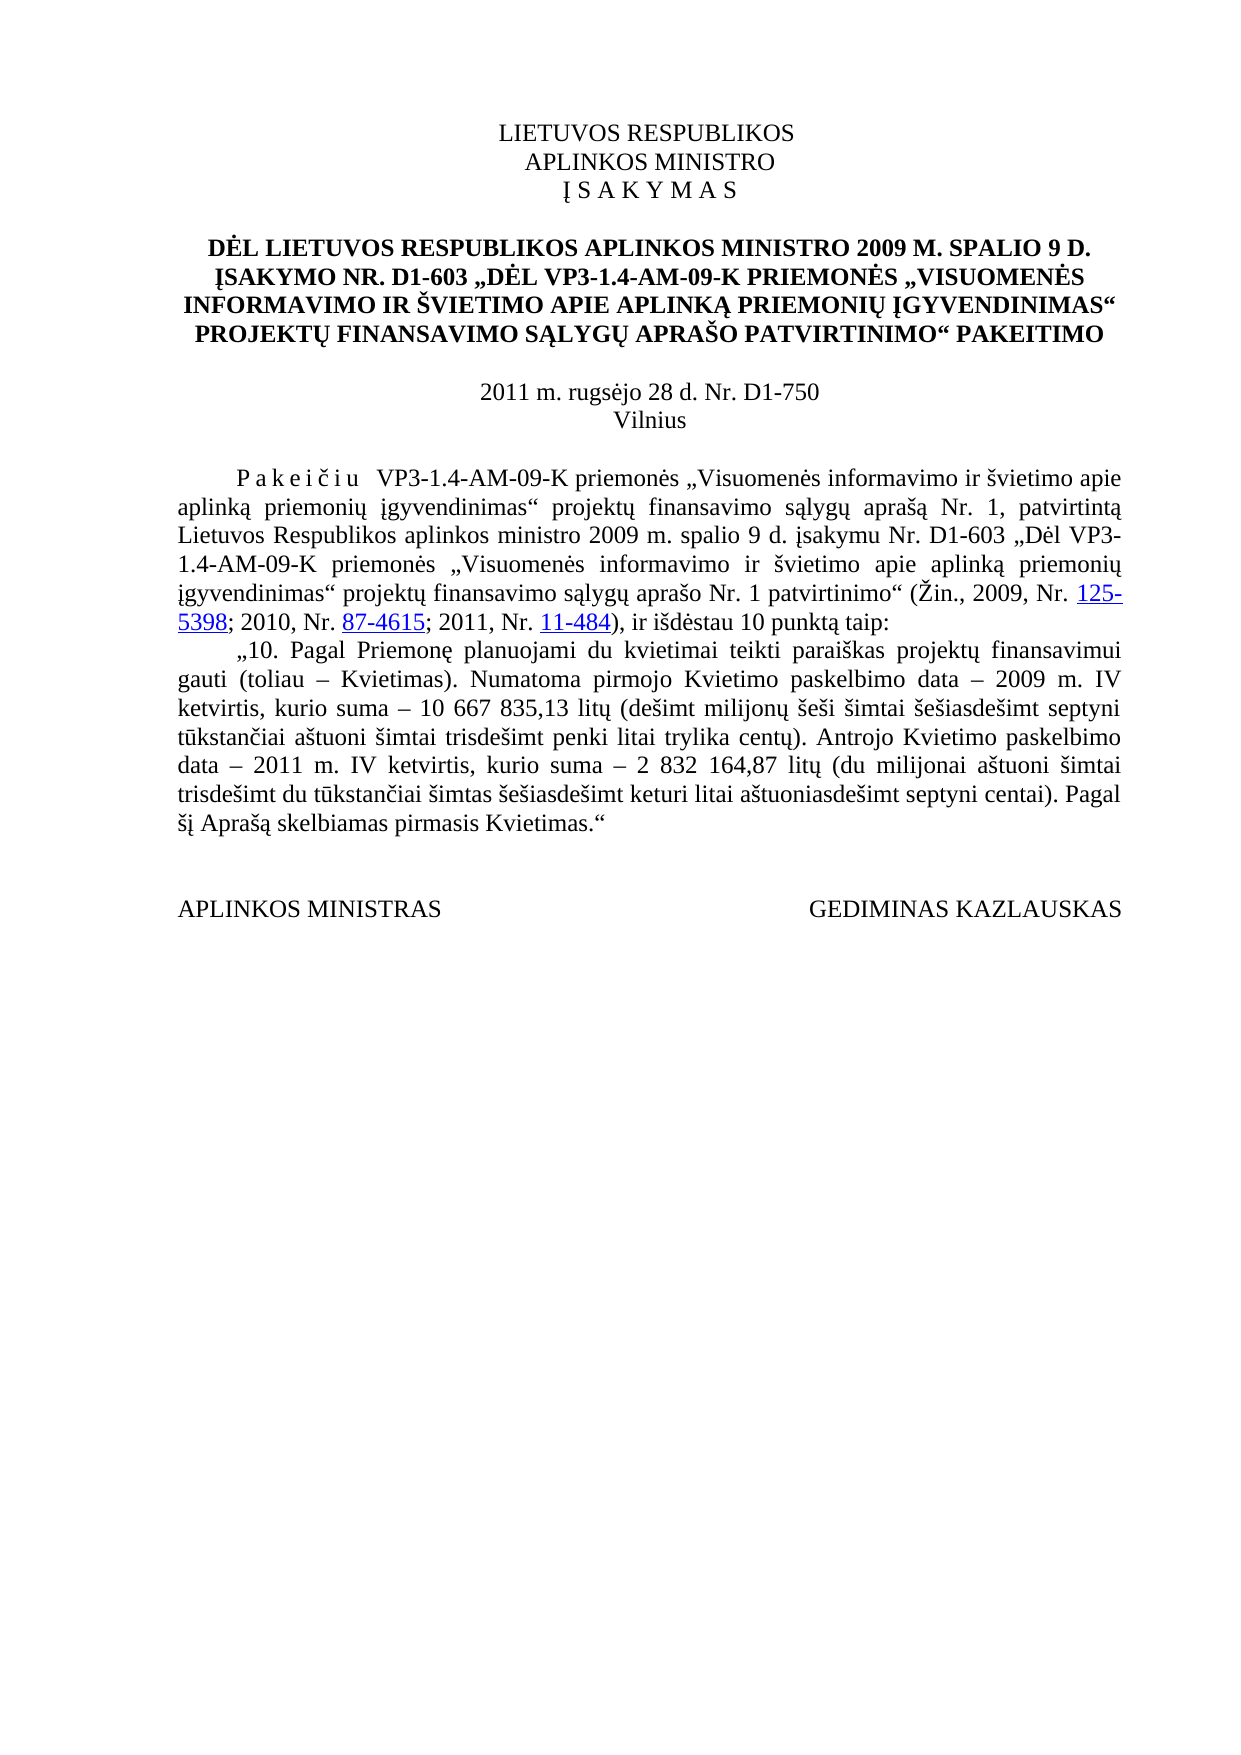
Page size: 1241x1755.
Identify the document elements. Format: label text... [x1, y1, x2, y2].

text „10. Pagal Priemonę planuojami du kvietimai teikti paraiškas projektų finansavimui gauti (toliau – Kvietimas). Numatoma pirmojo Kvietimo paskelbimo data – 2009 m. IV ketvirtis, kurio suma – 10 667 835,13 litų (dešimt milijonų šeši šimtai šešiasdešimt septyni tūkstančiai aštuoni šimtai trisdešimt penki litai trylika centų). Antrojo Kvietimo paskelbimo data – 2011 m. IV ketvirtis, kurio suma – 2 832 164,87 litų (du milijonai aštuoni šimtai trisdešimt du tūkstančiai šimtas šešiasdešimt keturi litai aštuoniasdešimt septyni centai). Pagal šį Aprašą skelbiamas pirmasis Kvietimas.“ [177, 636, 1122, 837]
text Aplinkos ministras Gediminas Kazlauskas [177, 894, 1122, 923]
text DĖL LIETUVOS RESPUBLIKOS APLINKOS MINISTRO 2009 m. SPALIO 9 d. ĮSAKYMO Nr. D1-603 „DĖL VP3-1.4-AM-09-K PRIEMONĖS „VISUOMENĖS INFORMAVIMO IR ŠVIETIMO APIE APLINKĄ PRIEMONIŲ ĮGYVENDINIMAS“ PROJEKTŲ FINANSAVIMO SĄLYGŲ APRAŠO PATVIRTINIMO“ PAKEITIMO [177, 233, 1122, 348]
text 2011 m. rugsėjo 28 d. Nr. D1-750 [177, 377, 1122, 406]
text Vilnius [177, 406, 1122, 434]
text Į S A K Y M A S [177, 176, 1122, 204]
text APLINKOS MINISTRO [177, 147, 1122, 176]
text Pakeičiu VP3-1.4-AM-09-K priemonės „Visuomenės informavimo ir švietimo apie aplinką priemonių įgyvendinimas“ projektų finansavimo sąlygų aprašą Nr. 1, patvirtintą Lietuvos Respublikos aplinkos ministro 2009 m. spalio 9 d. įsakymu Nr. D1-603 „Dėl VP3-1.4-AM-09-K priemonės „Visuomenės informavimo ir švietimo apie aplinką priemonių įgyvendinimas“ projektų finansavimo sąlygų aprašo Nr. 1 patvirtinimo“ (Žin., 2009, Nr. 125-5398; 2010, Nr. 87-4615; 2011, Nr. 11-484), ir išdėstau 10 punktą taip: [177, 463, 1122, 636]
text LIETUVOS RESPUBLIKOS [177, 118, 1122, 147]
